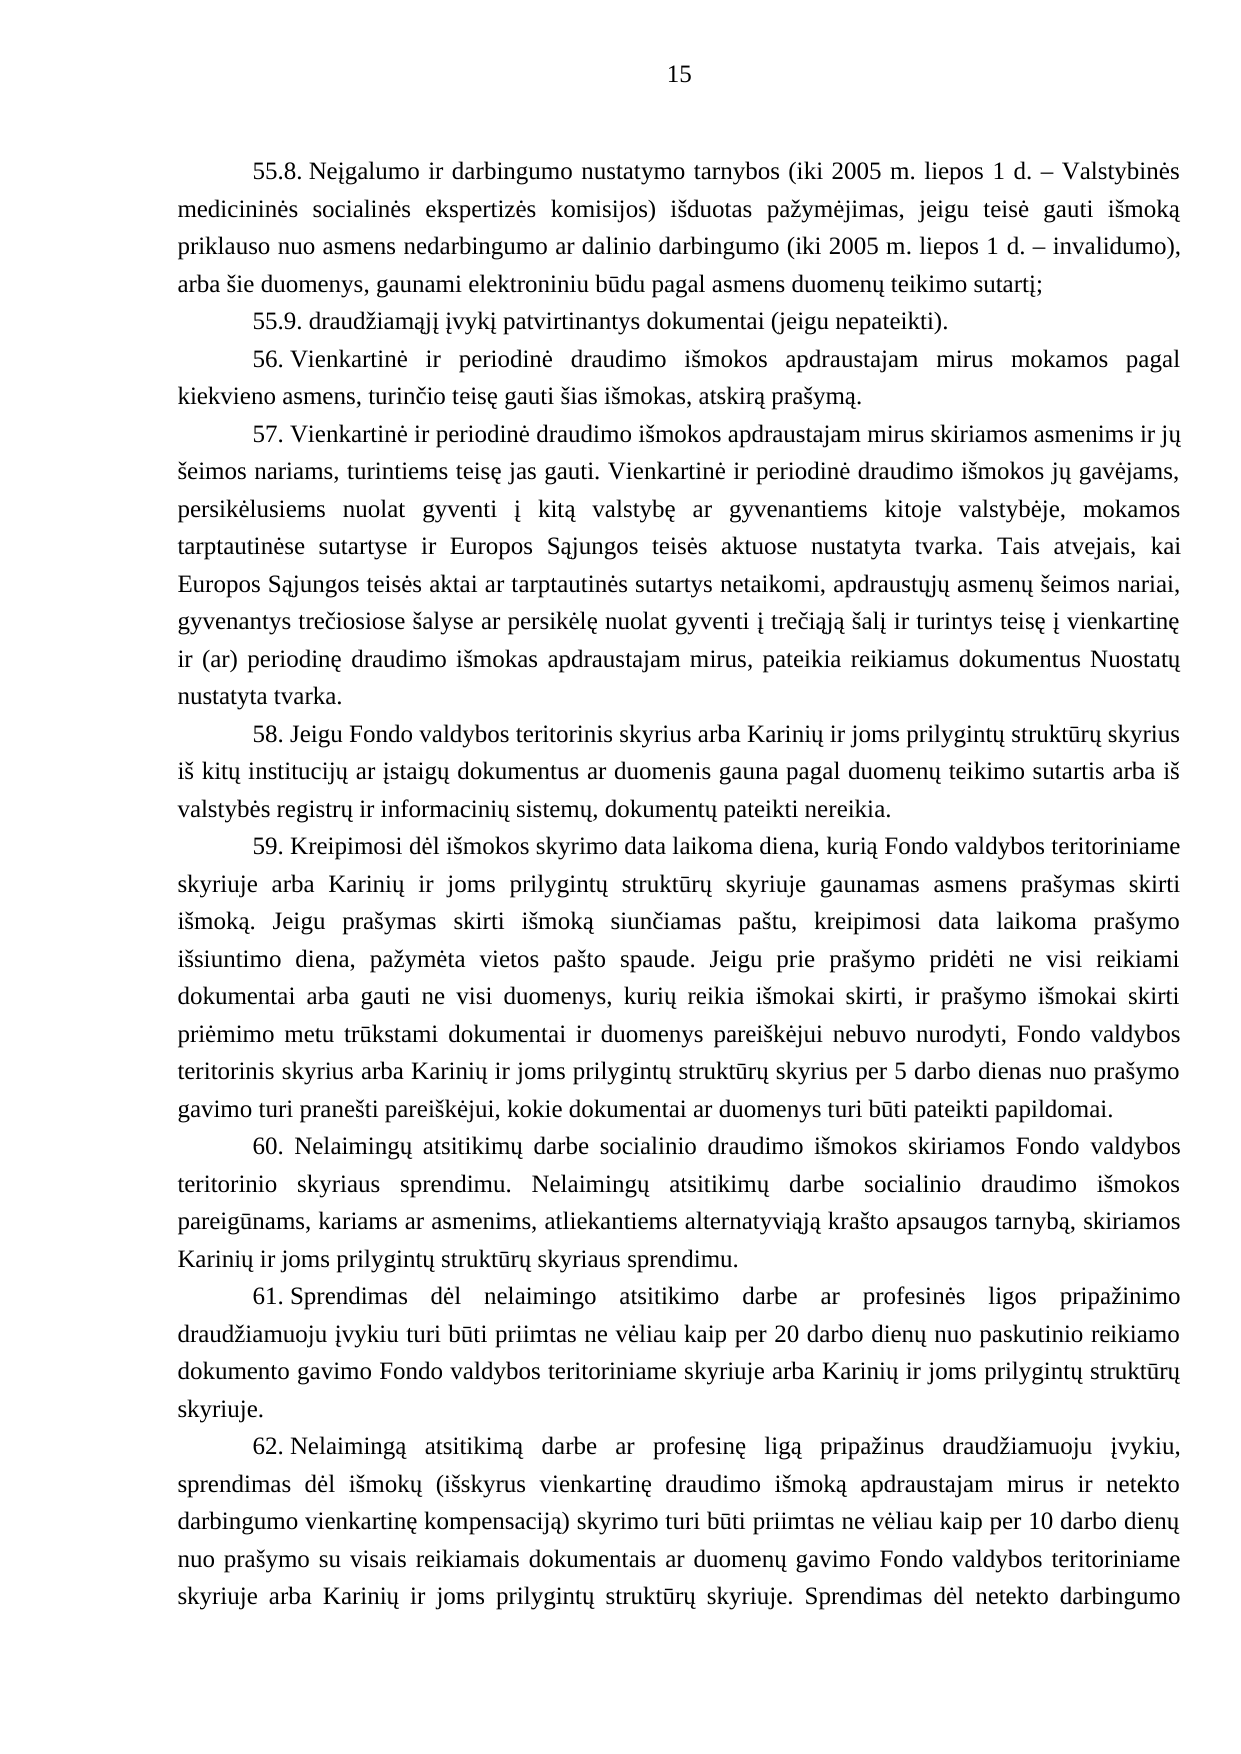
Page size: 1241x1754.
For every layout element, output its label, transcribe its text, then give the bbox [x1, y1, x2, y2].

text 61. Sprendimas dėl nelaimingo atsitikimo darbe ar profesinės ligos pripažinimo draudžiamuoju įvykiu turi būti priimtas ne vėliau kaip per 20 darbo dienų nuo paskutinio reikiamo dokumento gavimo Fondo valdybos teritoriniame skyriuje arba Karinių ir joms prilygintų struktūrų skyriuje. [177, 1273, 1181, 1423]
text 56. Vienkartinė ir periodinė draudimo išmokos apdraustajam mirus mokamos pagal kiekvieno asmens, turinčio teisę gauti šias išmokas, atskirą prašymą. [177, 335, 1181, 410]
text 55.9. draudžiamąjį įvykį patvirtinantys dokumentai (jeigu nepateikti). [177, 298, 1181, 335]
text 62. Nelaimingą atsitikimą darbe ar profesinę ligą pripažinus draudžiamuoju įvykiu, sprendimas dėl išmokų (išskyrus vienkartinę draudimo išmoką apdraustajam mirus ir netekto darbingumo vienkartinę kompensaciją) skyrimo turi būti priimtas ne vėliau kaip per 10 darbo dienų nuo prašymo su visais reikiamais dokumentais ar duomenų gavimo Fondo valdybos teritoriniame skyriuje arba Karinių ir joms prilygintų struktūrų skyriuje. Sprendimas dėl netekto darbingumo [177, 1423, 1181, 1610]
text 57. Vienkartinė ir periodinė draudimo išmokos apdraustajam mirus skiriamos asmenims ir jų šeimos nariams, turintiems teisę jas gauti. Vienkartinė ir periodinė draudimo išmokos jų gavėjams, persikėlusiems nuolat gyventi į kitą valstybę ar gyvenantiems kitoje valstybėje, mokamos tarptautinėse sutartyse ir Europos Sąjungos teisės aktuose nustatyta tvarka. Tais atvejais, kai Europos Sąjungos teisės aktai ar tarptautinės sutartys netaikomi, apdraustųjų asmenų šeimos nariai, gyvenantys trečiosiose šalyse ar persikėlę nuolat gyventi į trečiąją šalį ir turintys teisę į vienkartinę ir (ar) periodinę draudimo išmokas apdraustajam mirus, pateikia reikiamus dokumentus Nuostatų nustatyta tvarka. [177, 410, 1181, 710]
text 59. Kreipimosi dėl išmokos skyrimo data laikoma diena, kurią Fondo valdybos teritoriniame skyriuje arba Karinių ir joms prilygintų struktūrų skyriuje gaunamas asmens prašymas skirti išmoką. Jeigu prašymas skirti išmoką siunčiamas paštu, kreipimosi data laikoma prašymo išsiuntimo diena, pažymėta vietos pašto spaude. Jeigu prie prašymo pridėti ne visi reikiami dokumentai arba gauti ne visi duomenys, kurių reikia išmokai skirti, ir prašymo išmokai skirti priėmimo metu trūkstami dokumentai ir duomenys pareiškėjui nebuvo nurodyti, Fondo valdybos teritorinis skyrius arba Karinių ir joms prilygintų struktūrų skyrius per 5 darbo dienas nuo prašymo gavimo turi pranešti pareiškėjui, kokie dokumentai ar duomenys turi būti pateikti papildomai. [177, 823, 1181, 1123]
text 55.8. Neįgalumo ir darbingumo nustatymo tarnybos (iki 2005 m. liepos 1 d. – Valstybinės medicininės socialinės ekspertizės komisijos) išduotas pažymėjimas, jeigu teisė gauti išmoką priklauso nuo asmens nedarbingumo ar dalinio darbingumo (iki 2005 m. liepos 1 d. – invalidumo), arba šie duomenys, gaunami elektroniniu būdu pagal asmens duomenų teikimo sutartį; [177, 148, 1181, 298]
text 58. Jeigu Fondo valdybos teritorinis skyrius arba Karinių ir joms prilygintų struktūrų skyrius iš kitų institucijų ar įstaigų dokumentus ar duomenis gauna pagal duomenų teikimo sutartis arba iš valstybės registrų ir informacinių sistemų, dokumentų pateikti nereikia. [177, 710, 1181, 823]
text 60. Nelaimingų atsitikimų darbe socialinio draudimo išmokos skiriamos Fondo valdybos teritorinio skyriaus sprendimu. Nelaimingų atsitikimų darbe socialinio draudimo išmokos pareigūnams, kariams ar asmenims, atliekantiems alternatyviąją krašto apsaugos tarnybą, skiriamos Karinių ir joms prilygintų struktūrų skyriaus sprendimu. [177, 1123, 1181, 1273]
